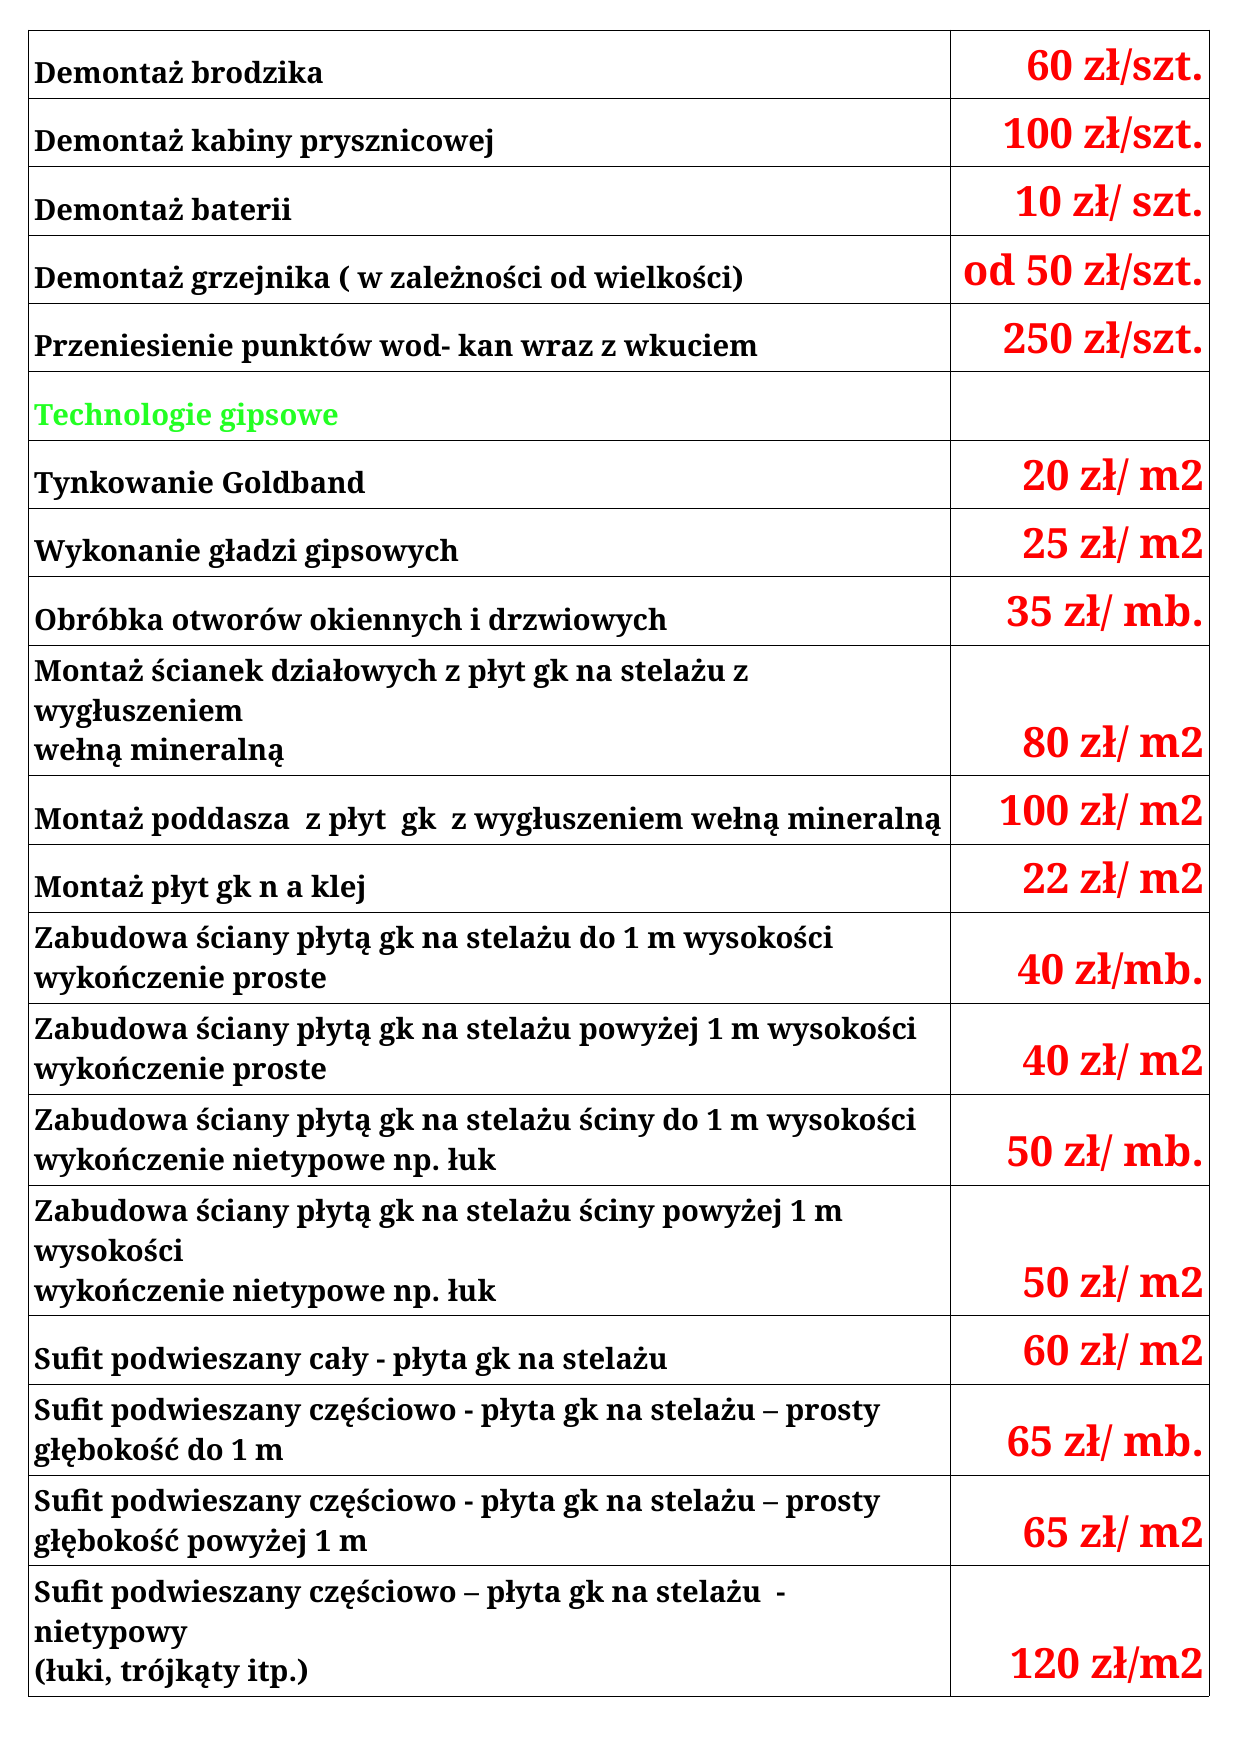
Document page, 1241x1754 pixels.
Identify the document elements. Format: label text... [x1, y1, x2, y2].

table_cell 50 zł/ mb. [951, 1095, 1209, 1184]
table_cell 10 zł/ szt. [951, 167, 1209, 234]
table_cell Montaż ścianek działowych z płyt gk na stelażu z wygłuszeniem wełną mineralną [29, 646, 950, 775]
table_cell Sufit podwieszany częściowo - płyta gk na stelażu – prosty głębokość powyżej 1 m [29, 1476, 950, 1565]
table_cell Sufit podwieszany cały - płyta gk na stelażu [29, 1316, 950, 1383]
table_cell 120 zł/m2 [951, 1566, 1209, 1696]
table_cell 65 zł/ mb. [951, 1385, 1209, 1474]
table_cell [951, 372, 1209, 439]
table_cell Montaż płyt gk n a klej [29, 845, 950, 912]
table_cell Zabudowa ściany płytą gk na stelażu ściny do 1 m wysokości wykończenie nietypowe np. łuk [29, 1095, 950, 1184]
table_cell 250 zł/szt. [951, 304, 1209, 371]
table_cell 100 zł/szt. [951, 99, 1209, 166]
table_cell Technologie gipsowe [29, 372, 950, 439]
table_cell Zabudowa ściany płytą gk na stelażu do 1 m wysokości wykończenie proste [29, 913, 950, 1003]
table_cell Montaż poddasza z płyt gk z wygłuszeniem wełną mineralną [29, 776, 950, 843]
table_cell od 50 zł/szt. [951, 236, 1209, 303]
table_cell Zabudowa ściany płytą gk na stelażu powyżej 1 m wysokości wykończenie proste [29, 1004, 950, 1094]
table_cell Demontaż brodzika [29, 31, 950, 98]
table_cell 25 zł/ m2 [951, 509, 1209, 576]
table_cell 20 zł/ m2 [951, 441, 1209, 508]
table_cell Sufit podwieszany częściowo - płyta gk na stelażu – prosty głębokość do 1 m [29, 1385, 950, 1474]
table_cell Tynkowanie Goldband [29, 441, 950, 508]
table_cell Demontaż baterii [29, 167, 950, 234]
table_cell Demontaż kabiny prysznicowej [29, 99, 950, 166]
table_cell 40 zł/ m2 [951, 1004, 1209, 1094]
table_cell Obróbka otworów okiennych i drzwiowych [29, 577, 950, 644]
table_cell 40 zł/mb. [951, 913, 1209, 1003]
table_cell 100 zł/ m2 [951, 776, 1209, 843]
table_cell 60 zł/szt. [951, 31, 1209, 98]
table_cell 80 zł/ m2 [951, 646, 1209, 775]
table_cell Wykonanie gładzi gipsowych [29, 509, 950, 576]
table_cell 65 zł/ m2 [951, 1476, 1209, 1565]
table_cell 22 zł/ m2 [951, 845, 1209, 912]
table_cell 50 zł/ m2 [951, 1186, 1209, 1315]
table_cell Sufit podwieszany częściowo – płyta gk na stelażu - nietypowy (łuki, trójkąty itp.) [29, 1566, 950, 1696]
table_cell 60 zł/ m2 [951, 1316, 1209, 1383]
table_cell Przeniesienie punktów wod- kan wraz z wkuciem [29, 304, 950, 371]
table_cell Demontaż grzejnika ( w zależności od wielkości) [29, 236, 950, 303]
table_cell Zabudowa ściany płytą gk na stelażu ściny powyżej 1 m wysokości wykończenie nietypowe np. łuk [29, 1186, 950, 1315]
table_cell 35 zł/ mb. [951, 577, 1209, 644]
